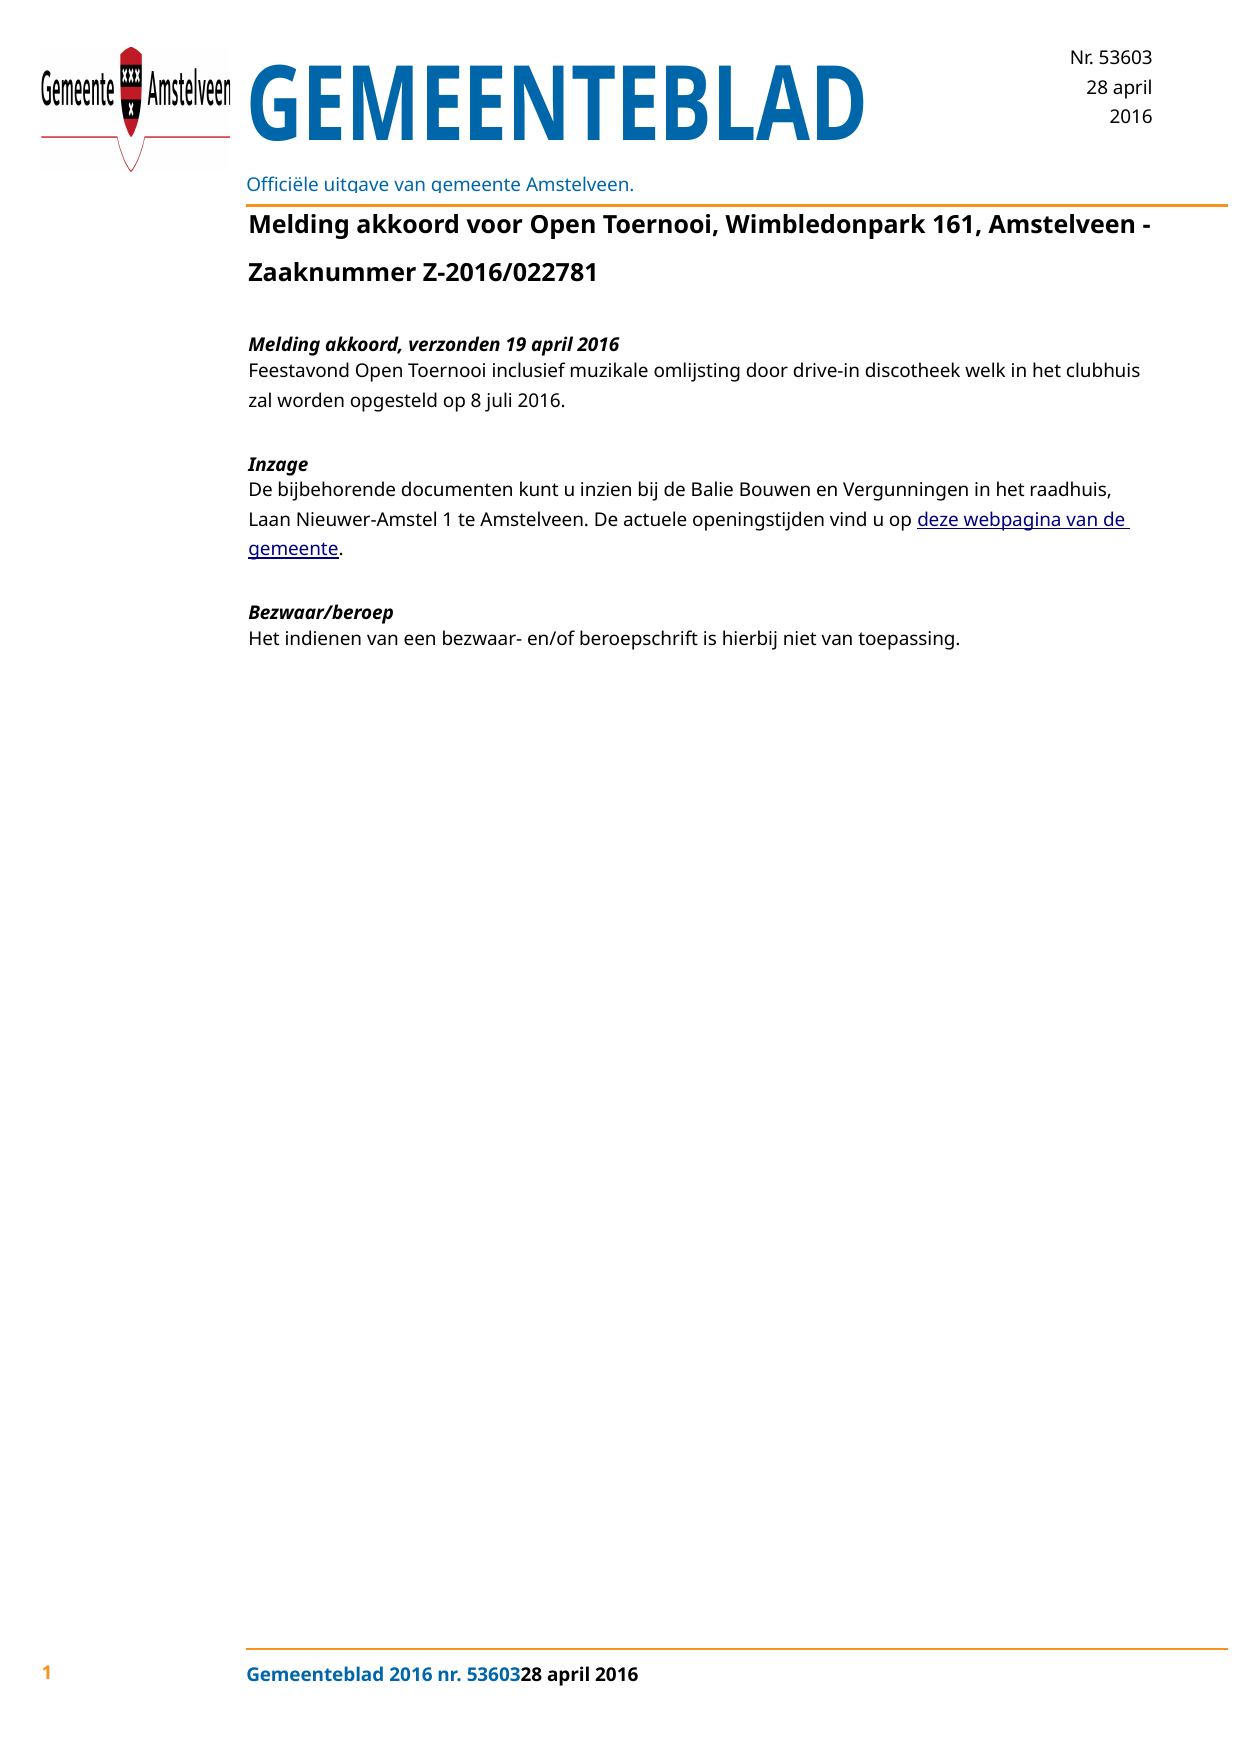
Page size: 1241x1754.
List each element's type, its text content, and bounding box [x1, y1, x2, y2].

text Inzage [248, 451, 1152, 476]
text Bezwaar/beroep [248, 599, 1152, 625]
text De bijbehorende documenten kunt u inzien bij de Balie Bouwen en Vergunningen in het raadhuis, Laan Nieuwer-Amstel 1 te Amstelveen. De actuele openingstijden vind u op deze webpagina van de gemeente. [248, 476, 1152, 561]
text Het indienen van een bezwaar- en/of beroepschrift is hierbij niet van toepassing. [248, 625, 1152, 651]
text Melding akkoord voor Open Toernooi, Wimbledonpark 161, Amstelveen - Zaaknummer Z-2016/022781 [248, 207, 1152, 288]
picture [41, 47, 231, 172]
text Melding akkoord, verzonden 19 april 2016 [248, 331, 1152, 357]
text Feestavond Open Toernooi inclusief muzikale omlijsting door drive-in discotheek welk in het clubhuis zal worden opgesteld op 8 juli 2016. [248, 357, 1152, 412]
